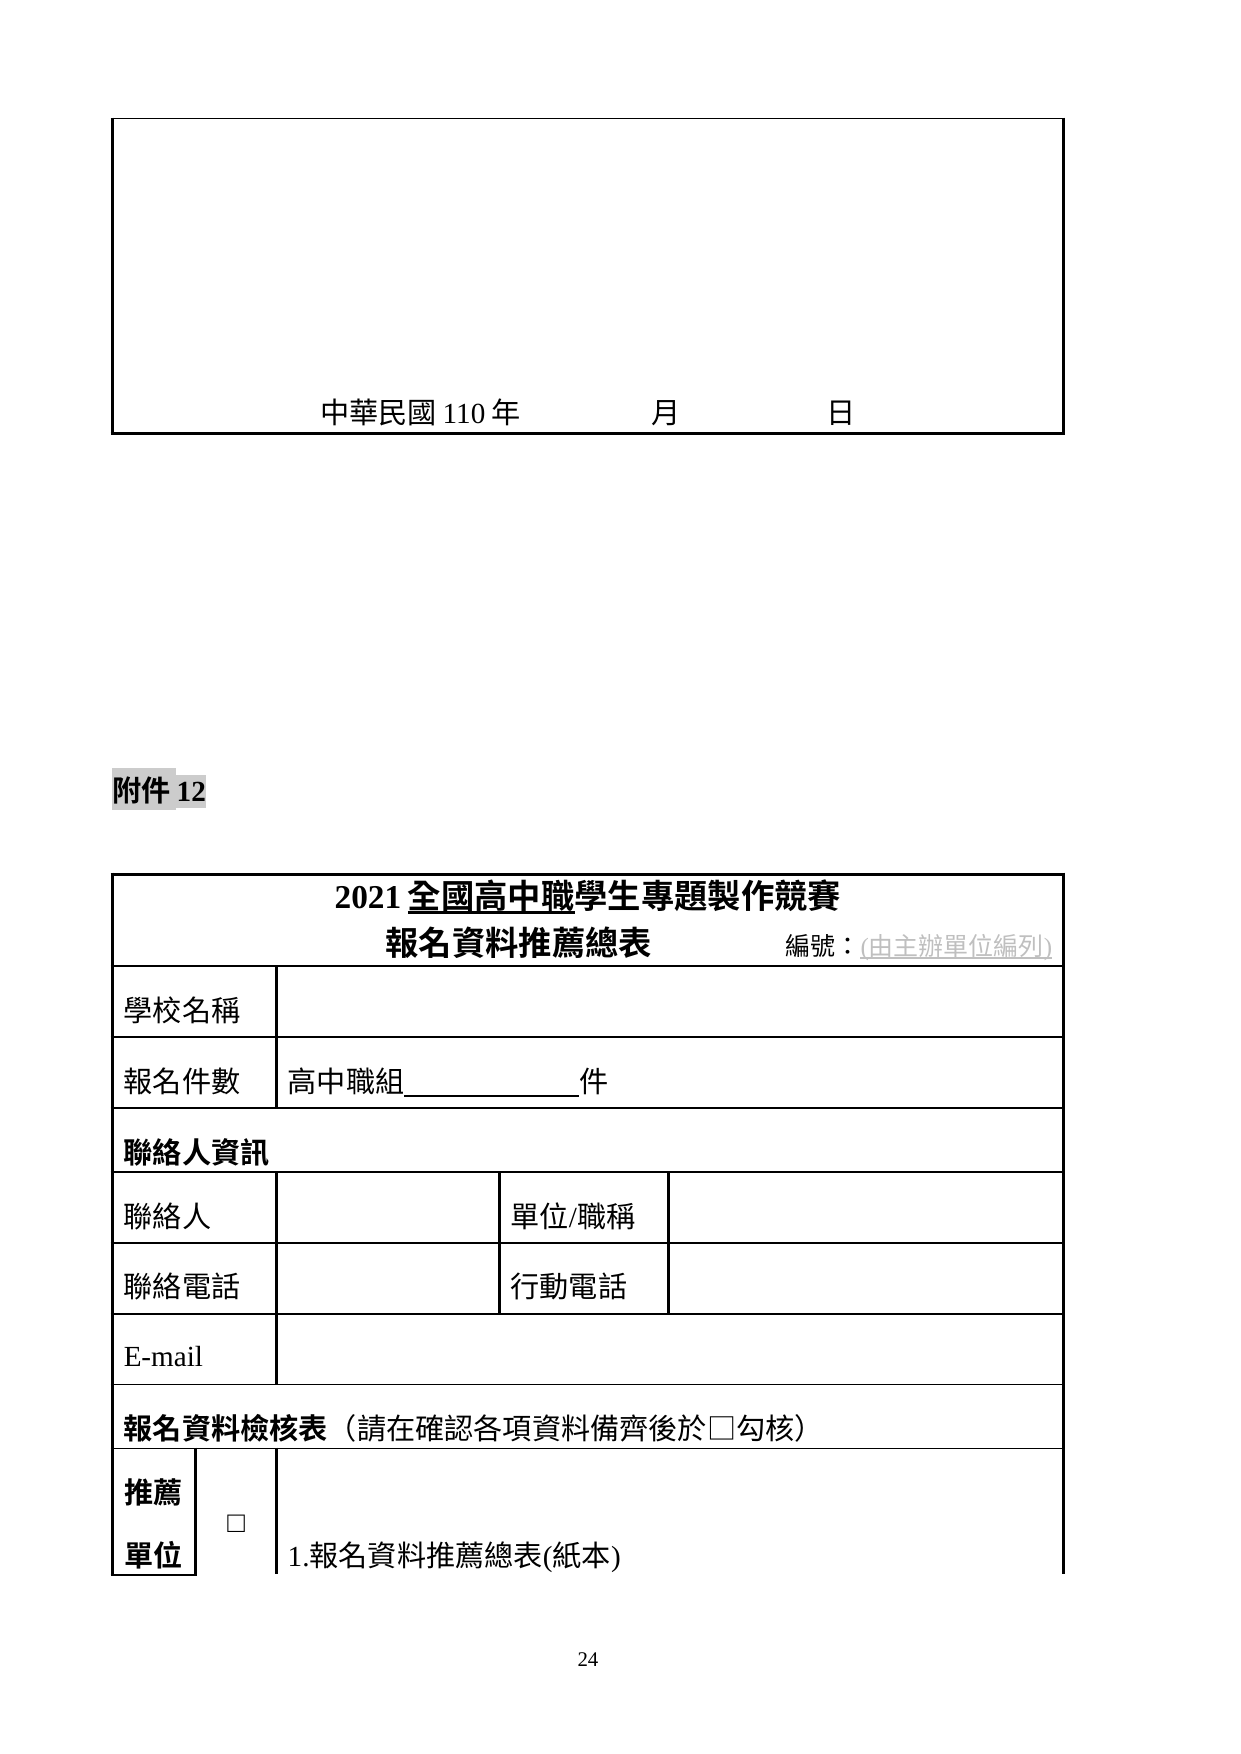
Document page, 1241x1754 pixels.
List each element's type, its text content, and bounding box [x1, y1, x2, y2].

table_cell [278, 967, 1062, 1036]
table_cell 1.報名資料推薦總表(紙本) [278, 1449, 1062, 1574]
table_cell 中華民國110年 月 日 [114, 119, 1062, 432]
table_cell 高中職組 件 [278, 1038, 1062, 1107]
table_cell [670, 1244, 1062, 1313]
table_cell [278, 1315, 1062, 1384]
table_header 2021全國高中職學生專題製作競賽 報名資料推薦總表 編號：(由主辦單位編列) [114, 876, 1062, 965]
table_cell 行動電話 [501, 1244, 667, 1313]
table_cell 推薦單位 [114, 1449, 194, 1574]
table_cell 聯絡人資訊 [114, 1109, 1062, 1171]
table_cell 報名件數 [114, 1038, 275, 1107]
table_cell [278, 1173, 498, 1242]
table_cell 聯絡電話 [114, 1244, 275, 1313]
table_cell 單位/職稱 [501, 1173, 667, 1242]
table_cell 報名資料檢核表（請在確認各項資料備齊後於□勾核） [114, 1385, 1062, 1448]
text 附件12 [112, 747, 1063, 810]
table_cell □ [197, 1449, 275, 1574]
table_cell [278, 1244, 498, 1313]
table_cell [670, 1173, 1062, 1242]
table_cell 學校名稱 [114, 967, 275, 1036]
table_cell E-mail [114, 1315, 275, 1384]
table_cell 聯絡人 [114, 1173, 275, 1242]
